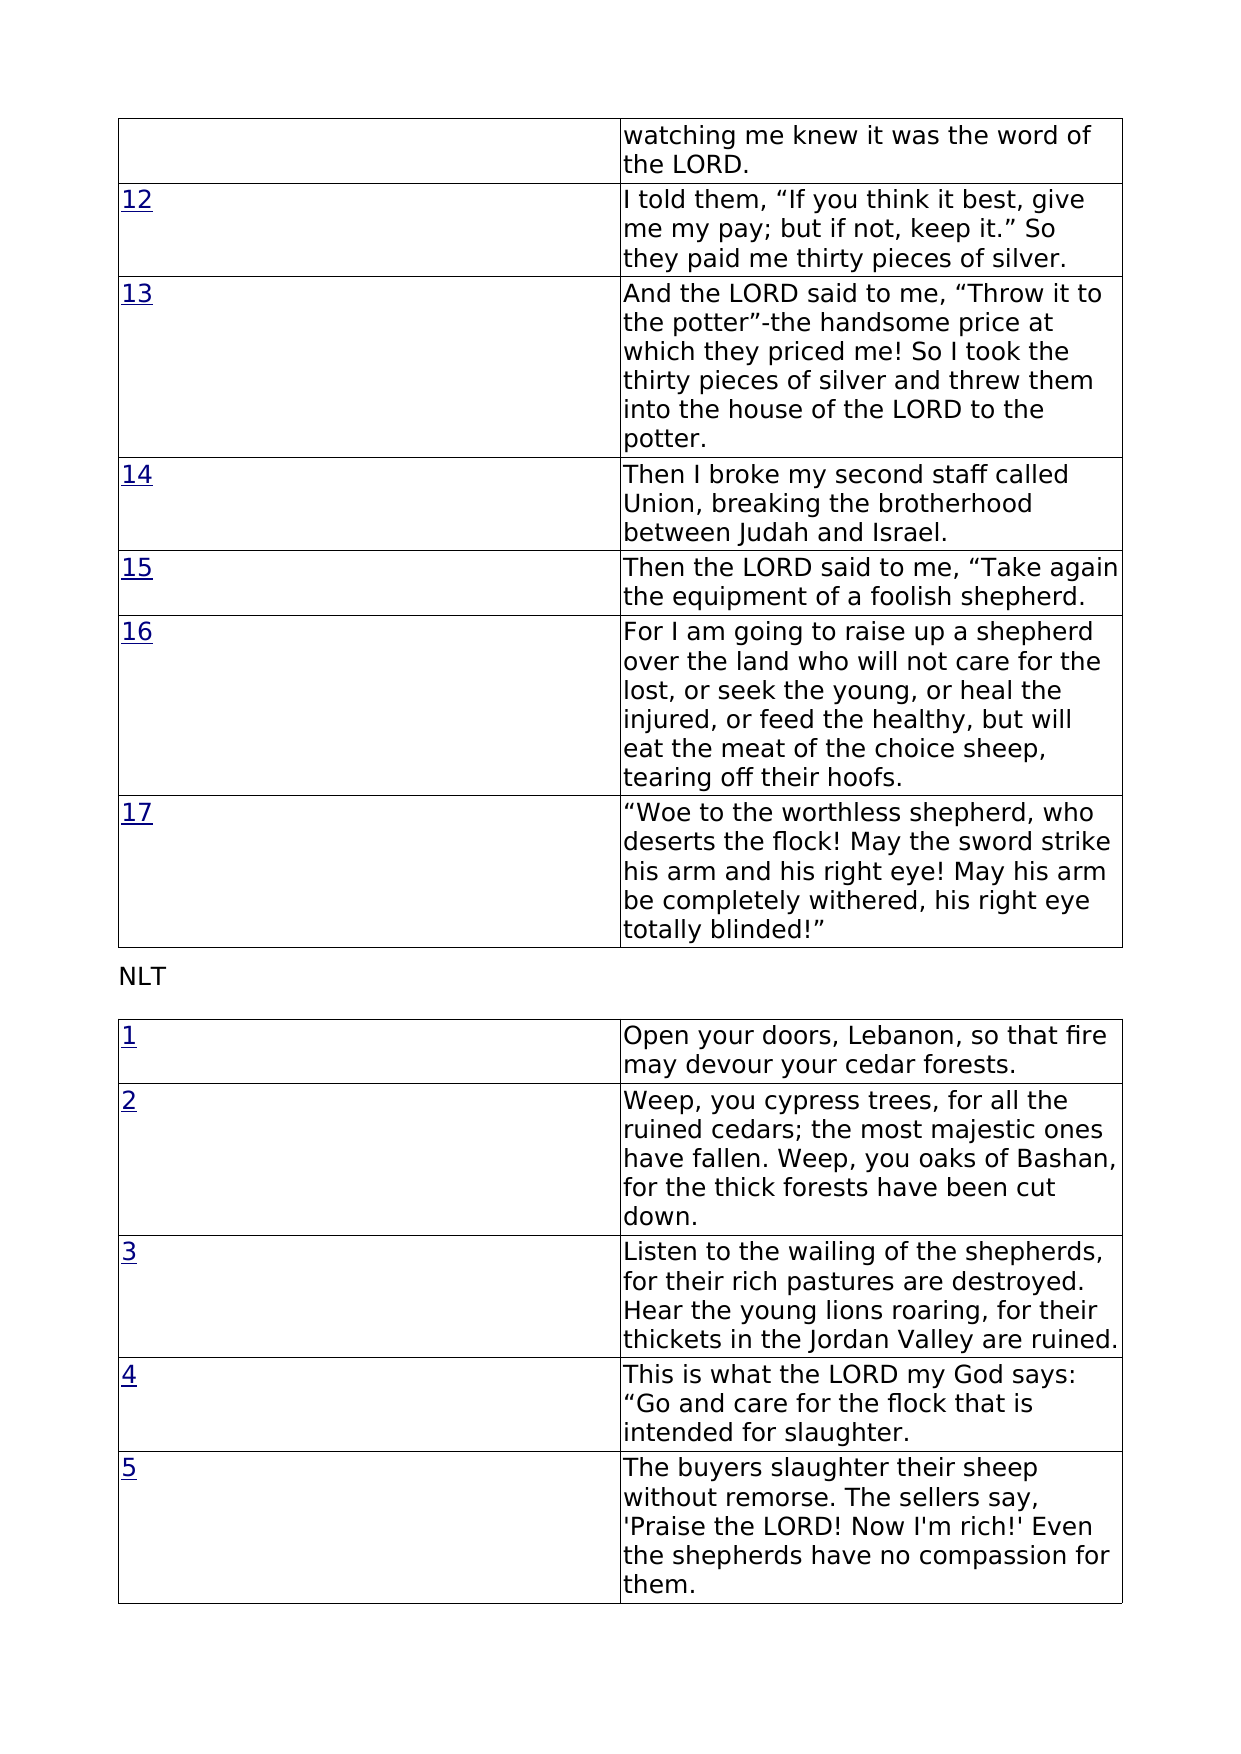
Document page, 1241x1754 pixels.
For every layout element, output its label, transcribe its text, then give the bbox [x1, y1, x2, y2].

table_cell “Woe to the worthless shepherd, who deserts the flock! May the sword strike his arm and his right eye! May his arm be completely withered, his right eye totally blinded!” [621, 796, 1122, 947]
table_cell 3 [119, 1236, 620, 1357]
table_cell 15 [119, 551, 620, 614]
table_cell I told them, “If you think it best, give me my pay; but if not, keep it.” So they paid me thirty pieces of silver. [621, 184, 1122, 276]
table_cell 5 [119, 1452, 620, 1602]
table_cell This is what the LORD my God says: “Go and care for the flock that is intended for slaughter. [621, 1358, 1122, 1451]
table_cell watching me knew it was the word of the LORD. [621, 119, 1122, 182]
table_cell The buyers slaughter their sheep without remorse. The sellers say, 'Praise the LORD! Now I'm rich!' Even the shepherds have no compassion for them. [621, 1452, 1122, 1602]
table_cell Weep, you cypress trees, for all the ruined cedars; the most majestic ones have fallen. Weep, you oaks of Bashan, for the thick forests have been cut down. [621, 1084, 1122, 1234]
table_header Open your doors, Lebanon, so that fire may devour your cedar forests. [621, 1020, 1122, 1083]
table_cell Then the LORD said to me, “Take again the equipment of a foolish shepherd. [621, 551, 1122, 614]
table_cell 13 [119, 277, 620, 457]
table_cell 17 [119, 796, 620, 947]
text NLT [118, 962, 1122, 991]
table_cell Then I broke my second staff called Union, breaking the brotherhood between Judah and Israel. [621, 458, 1122, 550]
table_cell [119, 119, 620, 182]
table_cell 14 [119, 458, 620, 550]
table_cell 4 [119, 1358, 620, 1451]
table_cell 2 [119, 1084, 620, 1234]
table_cell For I am going to raise up a shepherd over the land who will not care for the lost, or seek the young, or heal the injured, or feed the healthy, but will eat the meat of the choice sheep, tearing off their hoofs. [621, 616, 1122, 795]
table_cell Listen to the wailing of the shepherds, for their rich pastures are destroyed. Hear the young lions roaring, for their thickets in the Jordan Valley are ruined. [621, 1236, 1122, 1357]
table_cell And the LORD said to me, “Throw it to the potter”-the handsome price at which they priced me! So I took the thirty pieces of silver and threw them into the house of the LORD to the potter. [621, 277, 1122, 457]
table_cell 16 [119, 616, 620, 795]
table_header 1 [119, 1020, 620, 1083]
table_cell 12 [119, 184, 620, 276]
